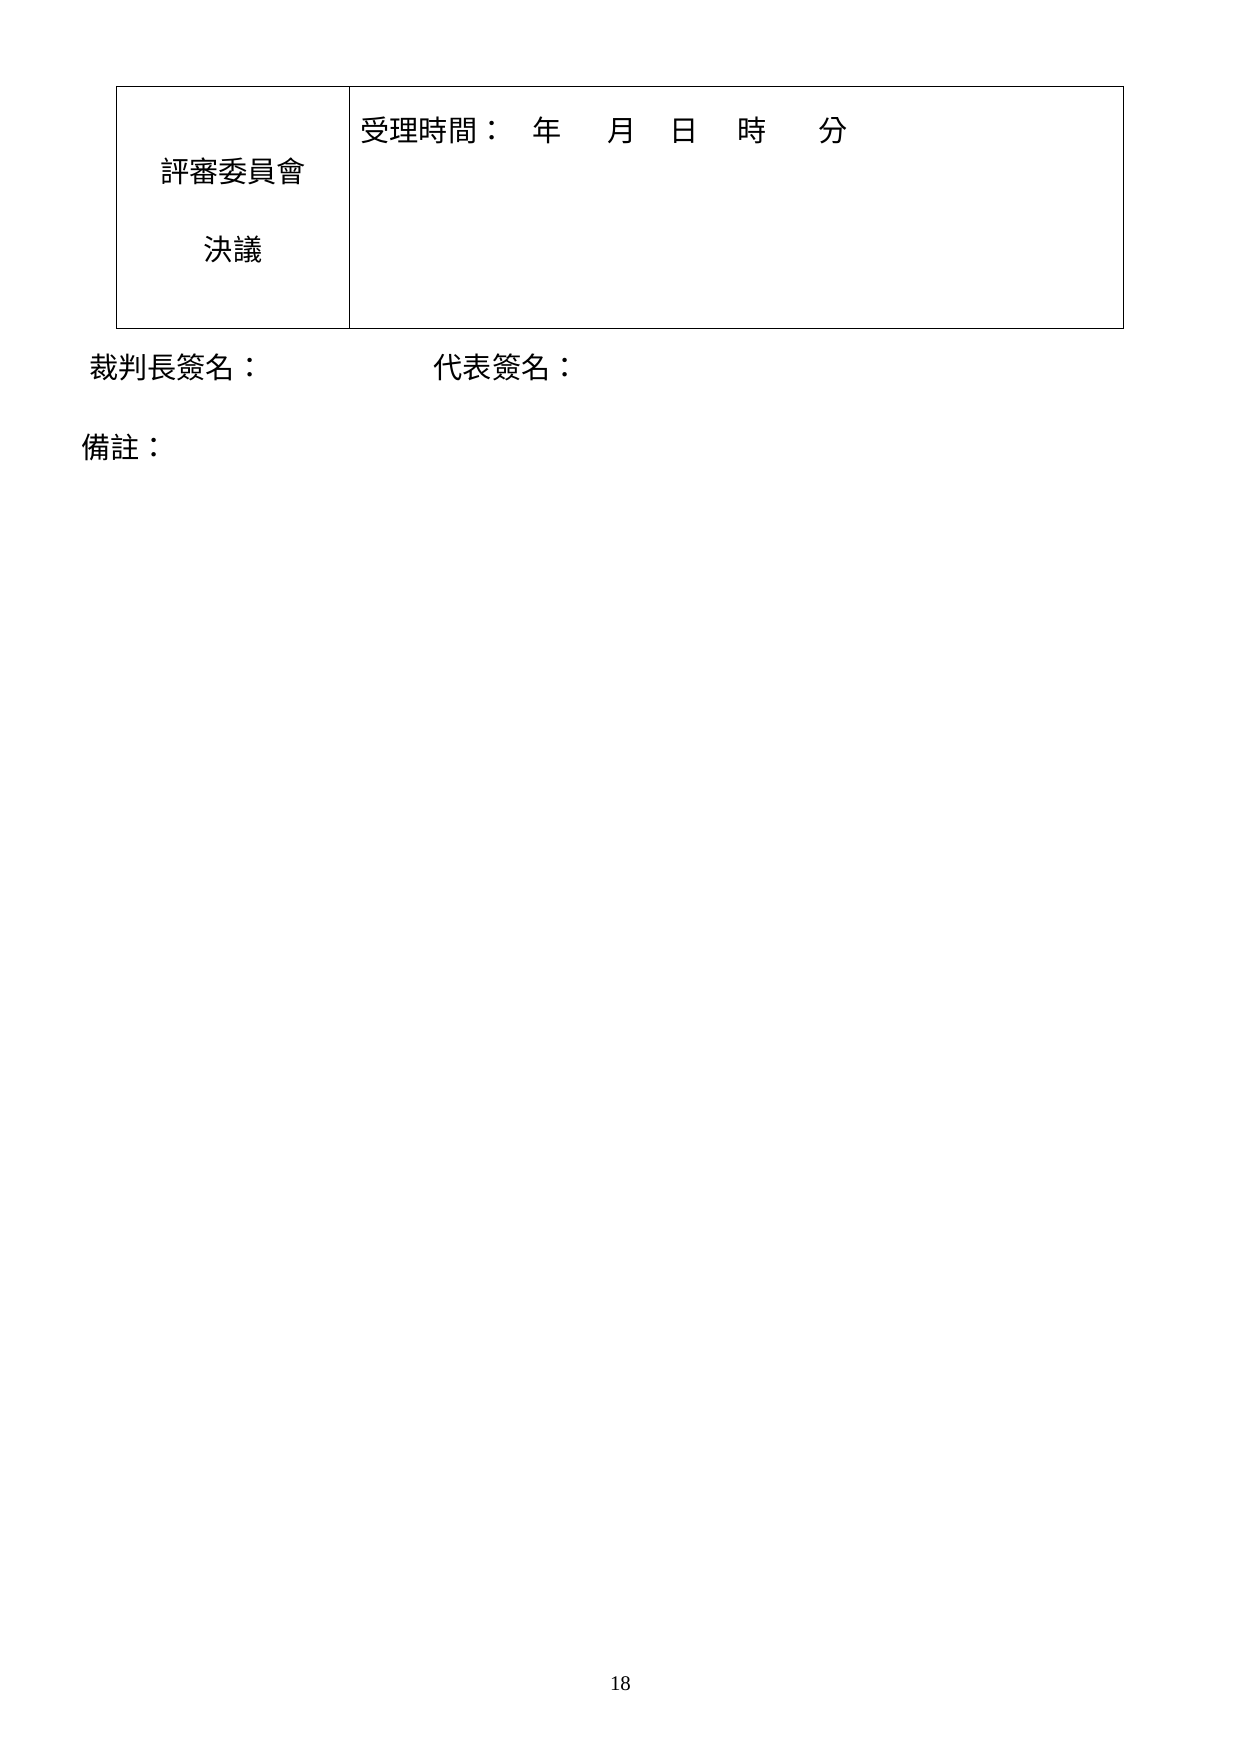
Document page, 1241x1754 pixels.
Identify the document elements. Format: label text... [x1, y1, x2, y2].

table_cell 評審委員會 決議 [117, 87, 349, 328]
text 裁判長簽名： 代表簽名： 備註： [81, 329, 1165, 483]
table_cell 受理時間： 年 月 日 時 分 [350, 87, 1123, 328]
